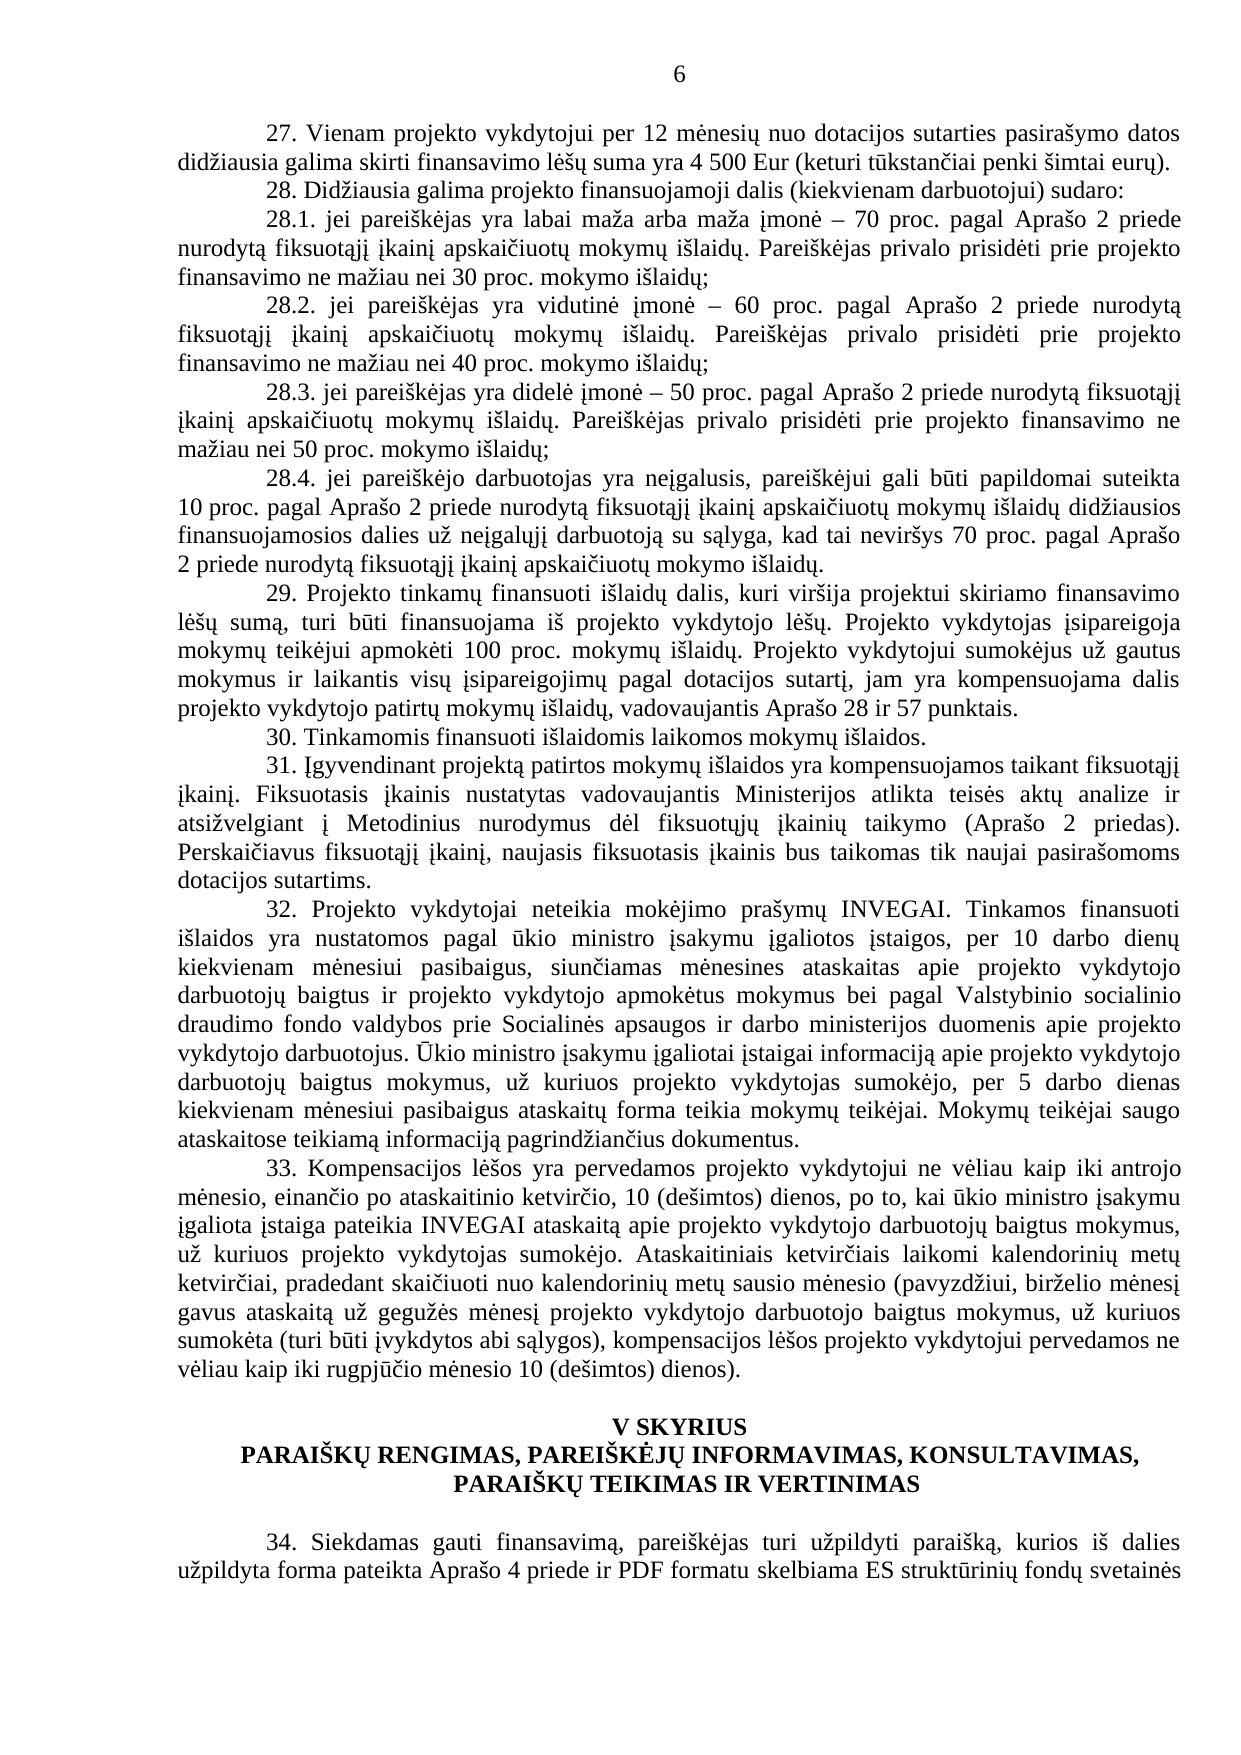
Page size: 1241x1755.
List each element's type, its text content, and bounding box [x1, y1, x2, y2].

text 33. Kompensacijos lėšos yra pervedamos projekto vykdytojui ne vėliau kaip iki antrojo mėnesio, einančio po ataskaitinio ketvirčio, 10 (dešimtos) dienos, po to, kai ūkio ministro įsakymu įgaliota įstaiga pateikia INVEGAI ataskaitą apie projekto vykdytojo darbuotojų baigtus mokymus, už kuriuos projekto vykdytojas sumokėjo. Ataskaitiniais ketvirčiais laikomi kalendorinių metų ketvirčiai, pradedant skaičiuoti nuo kalendorinių metų sausio mėnesio (pavyzdžiui, birželio mėnesį gavus ataskaitą už gegužės mėnesį projekto vykdytojo darbuotojo baigtus mokymus, už kuriuos sumokėta (turi būti įvykdytos abi sąlygos), kompensacijos lėšos projekto vykdytojui pervedamos ne vėliau kaip iki rugpjūčio mėnesio 10 (dešimtos) dienos). [177, 1153, 1181, 1383]
text 34. Siekdamas gauti finansavimą, pareiškėjas turi užpildyti paraišką, kurios iš dalies užpildyta forma pateikta Aprašo 4 priede ir PDF formatu skelbiama ES struktūrinių fondų svetainės [177, 1527, 1181, 1584]
text 28.1. jei pareiškėjas yra labai maža arba maža įmonė – 70 proc. pagal Aprašo 2 priede nurodytą fiksuotąjį įkainį apskaičiuotų mokymų išlaidų. Pareiškėjas privalo prisidėti prie projekto finansavimo ne mažiau nei 30 proc. mokymo išlaidų; [177, 204, 1181, 291]
text 28.2. jei pareiškėjas yra vidutinė įmonė – 60 proc. pagal Aprašo 2 priede nurodytą fiksuotąjį įkainį apskaičiuotų mokymų išlaidų. Pareiškėjas privalo prisidėti prie projekto finansavimo ne mažiau nei 40 proc. mokymo išlaidų; [177, 291, 1181, 377]
text 30. Tinkamomis finansuoti išlaidomis laikomos mokymų išlaidos. [177, 722, 1181, 751]
text V SKYRIUS [177, 1412, 1181, 1441]
text 29. Projekto tinkamų finansuoti išlaidų dalis, kuri viršija projektui skiriamo finansavimo lėšų sumą, turi būti finansuojama iš projekto vykdytojo lėšų. Projekto vykdytojas įsipareigoja mokymų teikėjui apmokėti 100 proc. mokymų išlaidų. Projekto vykdytojui sumokėjus už gautus mokymus ir laikantis visų įsipareigojimų pagal dotacijos sutartį, jam yra kompensuojama dalis projekto vykdytojo patirtų mokymų išlaidų, vadovaujantis Aprašo 28 ir 57 punktais. [177, 578, 1181, 722]
text 31. Įgyvendinant projektą patirtos mokymų išlaidos yra kompensuojamos taikant fiksuotąjį įkainį. Fiksuotasis įkainis nustatytas vadovaujantis Ministerijos atlikta teisės aktų analize ir atsižvelgiant į Metodinius nurodymus dėl fiksuotųjų įkainių taikymo (Aprašo 2 priedas). Perskaičiavus fiksuotąjį įkainį, naujasis fiksuotasis įkainis bus taikomas tik naujai pasirašomoms dotacijos sutartims. [177, 751, 1181, 894]
text PARAIŠKŲ RENGIMAS, PAREIŠKĖJŲ INFORMAVIMAS, KONSULTAVIMAS, PARAIŠKŲ TEIKIMAS IR VERTINIMAS [207, 1441, 1167, 1498]
text 28.4. jei pareiškėjo darbuotojas yra neįgalusis, pareiškėjui gali būti papildomai suteikta 10 proc. pagal Aprašo 2 priede nurodytą fiksuotąjį įkainį apskaičiuotų mokymų išlaidų didžiausios finansuojamosios dalies už neįgalųjį darbuotoją su sąlyga, kad tai neviršys 70 proc. pagal Aprašo 2 priede nurodytą fiksuotąjį įkainį apskaičiuotų mokymo išlaidų. [177, 463, 1181, 578]
text 28. Didžiausia galima projekto finansuojamoji dalis (kiekvienam darbuotojui) sudaro: [177, 176, 1181, 204]
text 28.3. jei pareiškėjas yra didelė įmonė – 50 proc. pagal Aprašo 2 priede nurodytą fiksuotąjį įkainį apskaičiuotų mokymų išlaidų. Pareiškėjas privalo prisidėti prie projekto finansavimo ne mažiau nei 50 proc. mokymo išlaidų; [177, 377, 1181, 463]
text 27. Vienam projekto vykdytojui per 12 mėnesių nuo dotacijos sutarties pasirašymo datos didžiausia galima skirti finansavimo lėšų suma yra 4 500 Eur (keturi tūkstančiai penki šimtai eurų). [177, 118, 1181, 176]
text 32. Projekto vykdytojai neteikia mokėjimo prašymų INVEGAI. Tinkamos finansuoti išlaidos yra nustatomos pagal ūkio ministro įsakymu įgaliotos įstaigos, per 10 darbo dienų kiekvienam mėnesiui pasibaigus, siunčiamas mėnesines ataskaitas apie projekto vykdytojo darbuotojų baigtus ir projekto vykdytojo apmokėtus mokymus bei pagal Valstybinio socialinio draudimo fondo valdybos prie Socialinės apsaugos ir darbo ministerijos duomenis apie projekto vykdytojo darbuotojus. Ūkio ministro įsakymu įgaliotai įstaigai informaciją apie projekto vykdytojo darbuotojų baigtus mokymus, už kuriuos projekto vykdytojas sumokėjo, per 5 darbo dienas kiekvienam mėnesiui pasibaigus ataskaitų forma teikia mokymų teikėjai. Mokymų teikėjai saugo ataskaitose teikiamą informaciją pagrindžiančius dokumentus. [177, 894, 1181, 1153]
